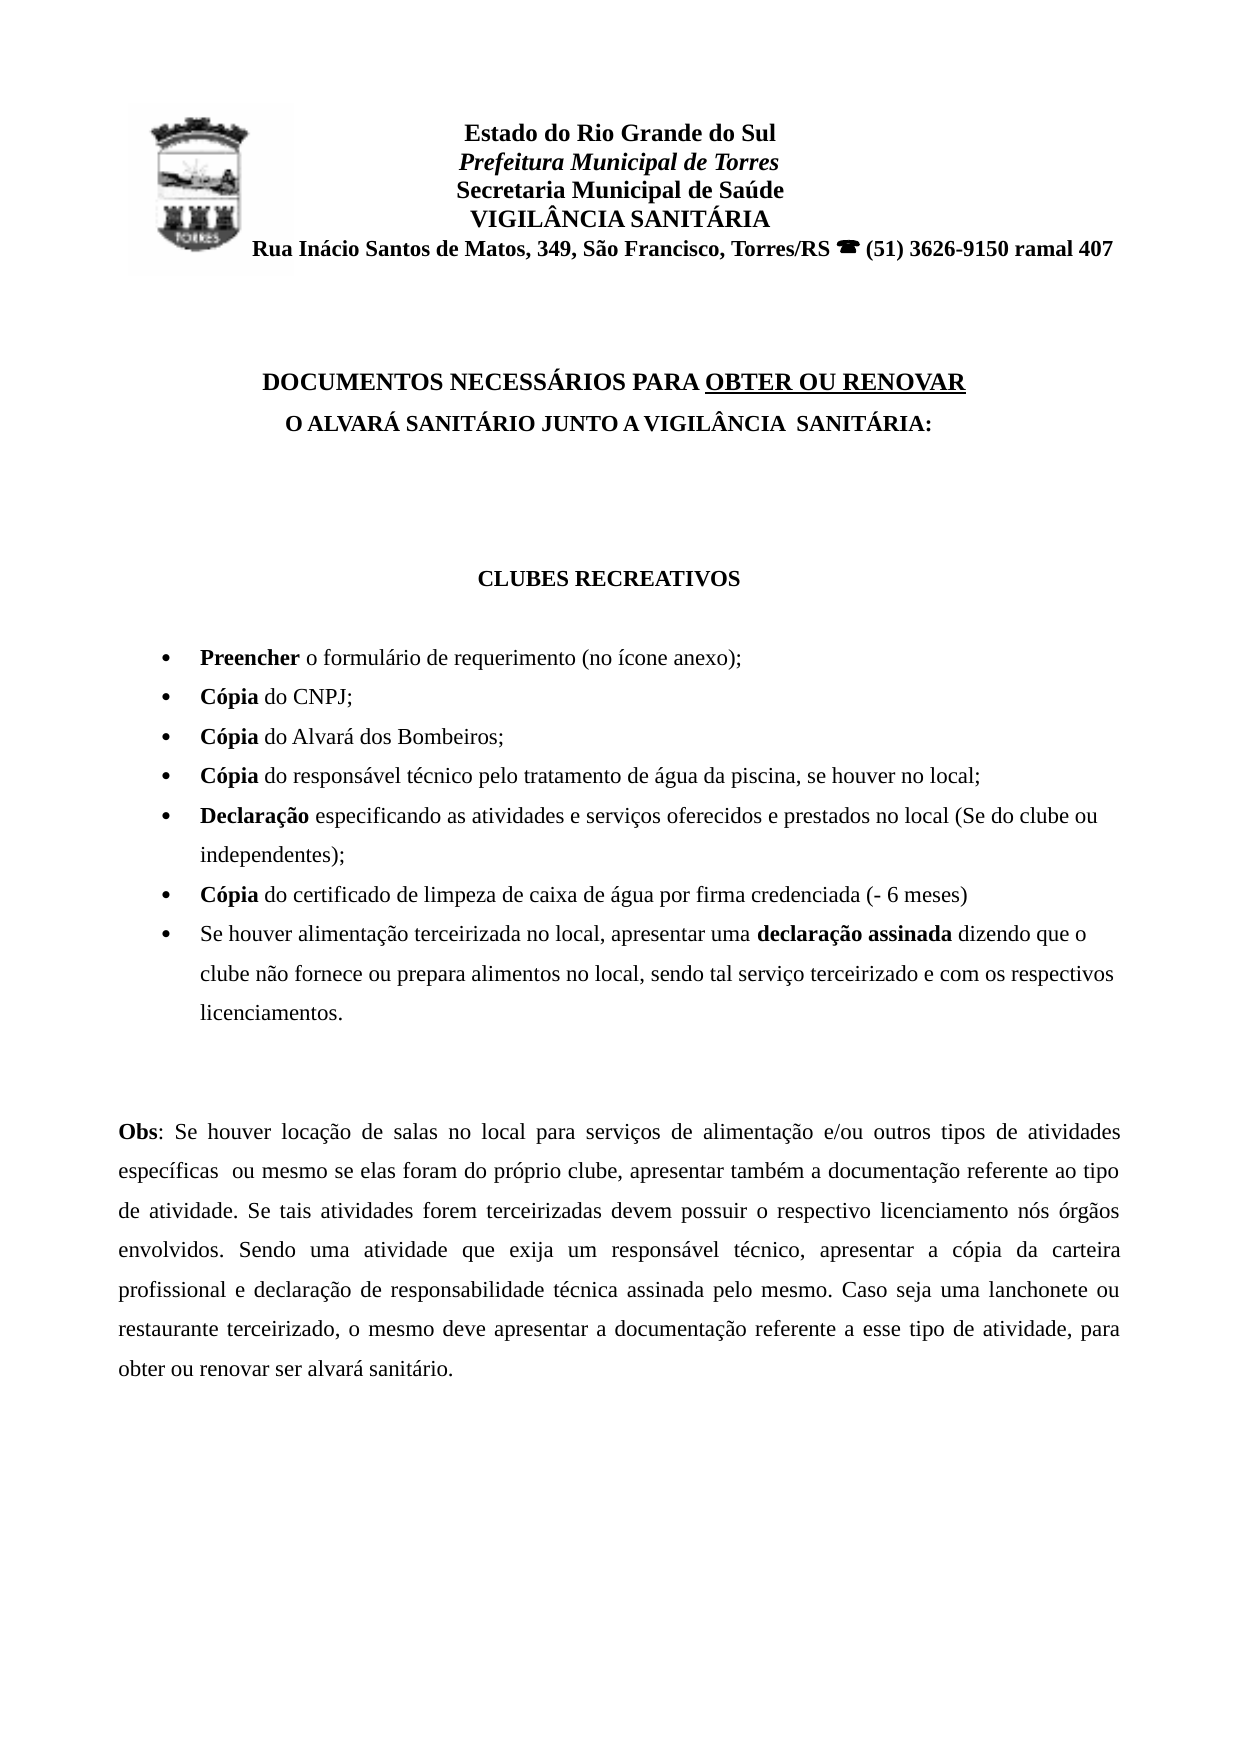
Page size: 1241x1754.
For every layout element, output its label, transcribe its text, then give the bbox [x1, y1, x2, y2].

text Obs: Se houver locação de salas no local para serviços de alimentação e/ou outros tipos de atividades específicas ou mesmo se elas foram do próprio clube, apresentar também a documentação referente ao tipo de atividade. Se tais atividades forem terceirizadas devem possuir o respectivo licenciamento nós órgãos envolvidos. Sendo uma atividade que exija um responsável técnico, apresentar a cópia da carteira profissional e declaração de responsabilidade técnica assinada pelo mesmo. Caso seja uma lanchonete ou restaurante terceirizado, o mesmo deve apresentar a documentação referente a esse tipo de atividade, para obter ou renovar ser alvará sanitário. [118, 1118, 1122, 1381]
text Estado do Rio Grande do Sul [294, 118, 1122, 147]
text O ALVARÁ SANITÁRIO JUNTO A VIGILÂNCIA SANITÁRIA: [118, 410, 1122, 437]
subtitle Rua Inácio Santos de Matos, 349, São Francisco, Torres/RS  (51) 3626-9150 ramal 407 [294, 233, 1122, 262]
list Cópia do CNPJ; [162, 683, 1122, 710]
list Cópia do Alvará dos Bombeiros; [162, 723, 1122, 749]
list Se houver alimentação terceirizada no local, apresentar uma declaração assinada dizendo que o clube não fornece ou prepara alimentos no local, sendo tal serviço terceirizado e com os respectivos licenciamentos. [162, 920, 1122, 1026]
text CLUBES RECREATIVOS [156, 565, 1122, 591]
list Declaração especificando as atividades e serviços oferecidos e prestados no local (Se do clube ou independentes); [162, 802, 1122, 868]
list Preencher o formulário de requerimento (no ícone anexo); [162, 644, 1122, 670]
text DOCUMENTOS NECESSÁRIOS PARA OBTER OU RENOVAR [118, 367, 1122, 396]
text Secretaria Municipal de Saúde [294, 176, 1122, 204]
list Cópia do responsável técnico pelo tratamento de água da piscina, se houver no local; [162, 762, 1122, 789]
text Prefeitura Municipal de Torres [294, 147, 1122, 176]
subtitle VIGILÂNCIA SANITÁRIA [294, 204, 1122, 233]
list Cópia do certificado de limpeza de caixa de água por firma credenciada (- 6 meses) [162, 881, 1122, 907]
